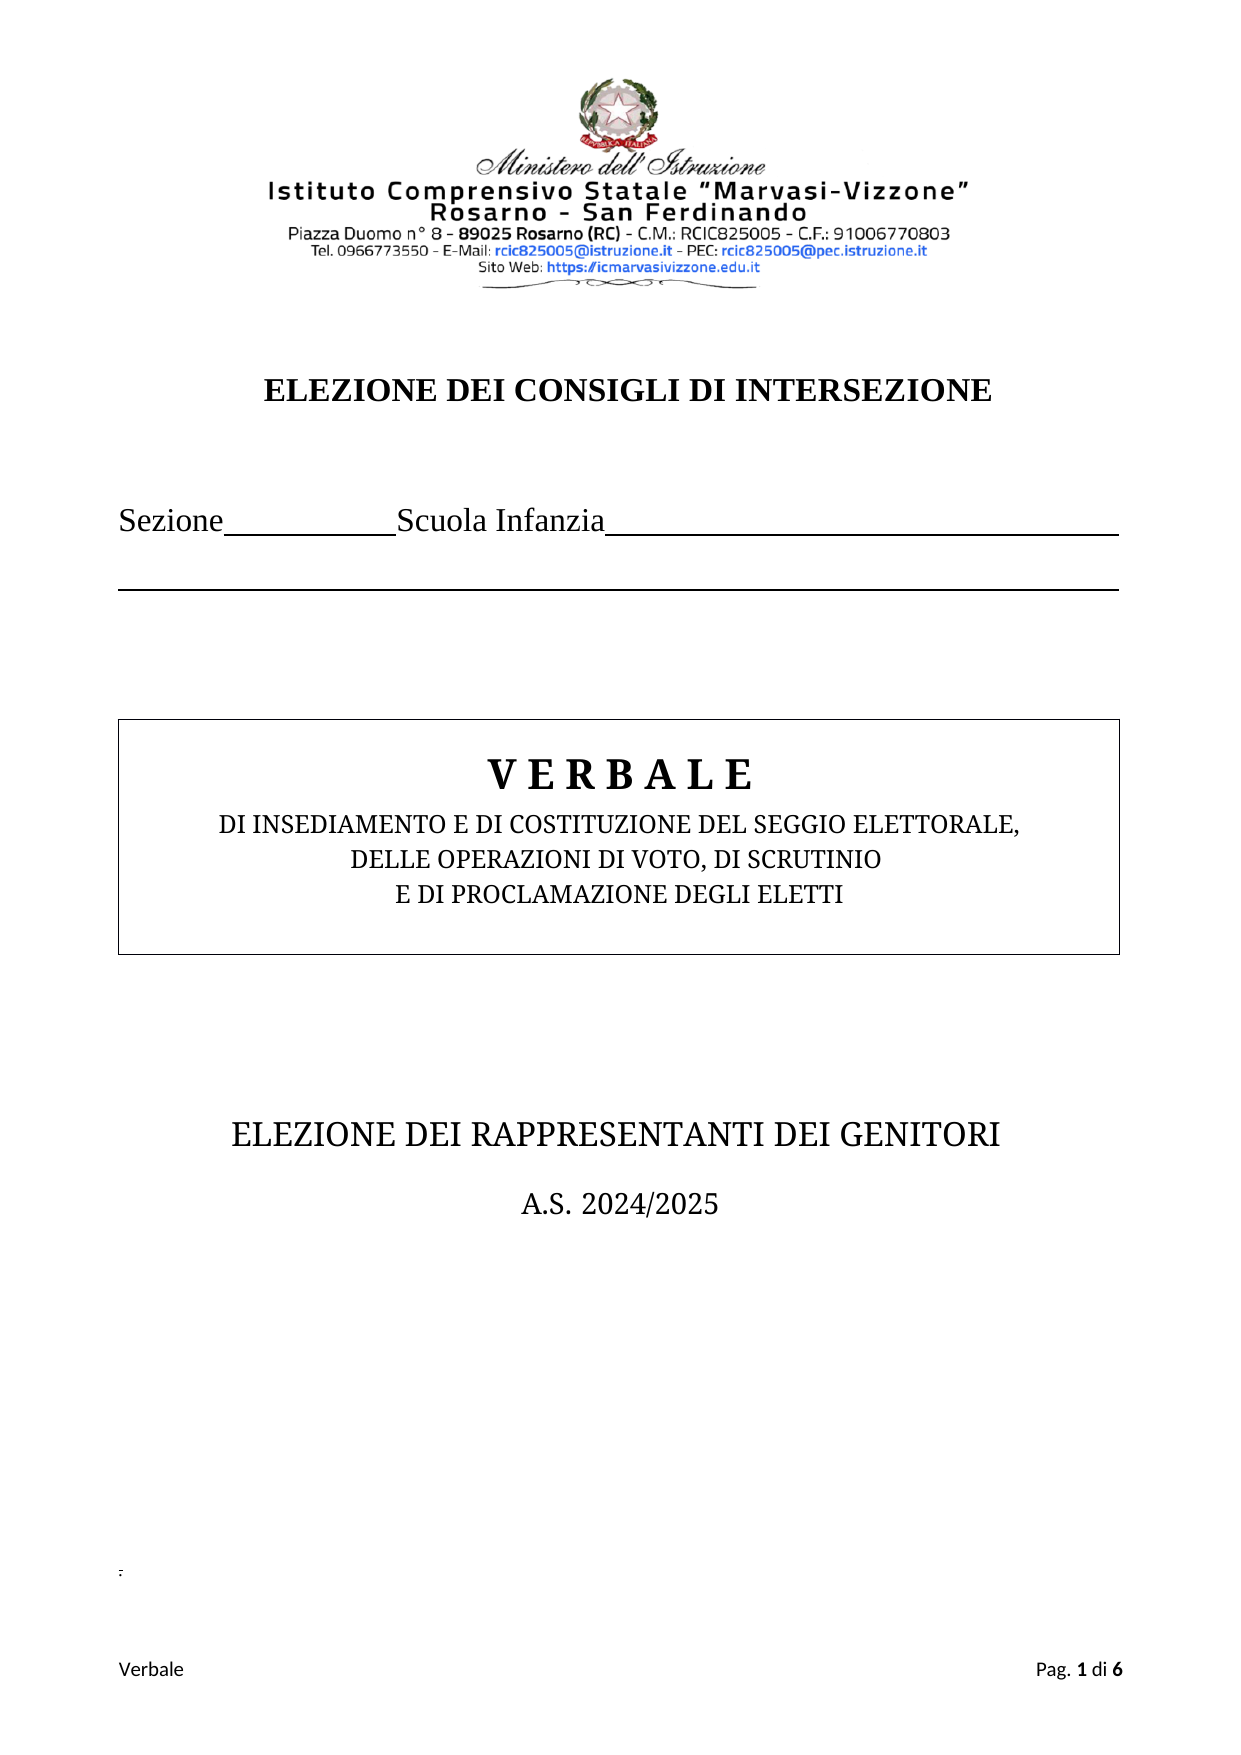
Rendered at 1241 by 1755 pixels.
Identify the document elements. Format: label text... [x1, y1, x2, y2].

text . [118, 1558, 1120, 1580]
text A.S. 2024/2025 [102, 1179, 1138, 1224]
subtitle Sezione Scuola Infanzia [118, 498, 1138, 540]
text DELLE OPERAZIONI DI VOTO, DI SCRUTINIO [140, 842, 1099, 876]
text DI INSEDIAMENTO E DI COSTITUZIONE DEL SEGGIO ELETTORALE, [140, 807, 1099, 841]
text E DI PROCLAMAZIONE DEGLI ELETTI [140, 877, 1099, 911]
text ELEZIONE DEI RAPPRESENTANTI DEI GENITORI [102, 1111, 1138, 1156]
text V E R B A L E [140, 721, 1099, 807]
subtitle ELEZIONE DEI CONSIGLI DI INTERSEZIONE [118, 370, 1138, 409]
